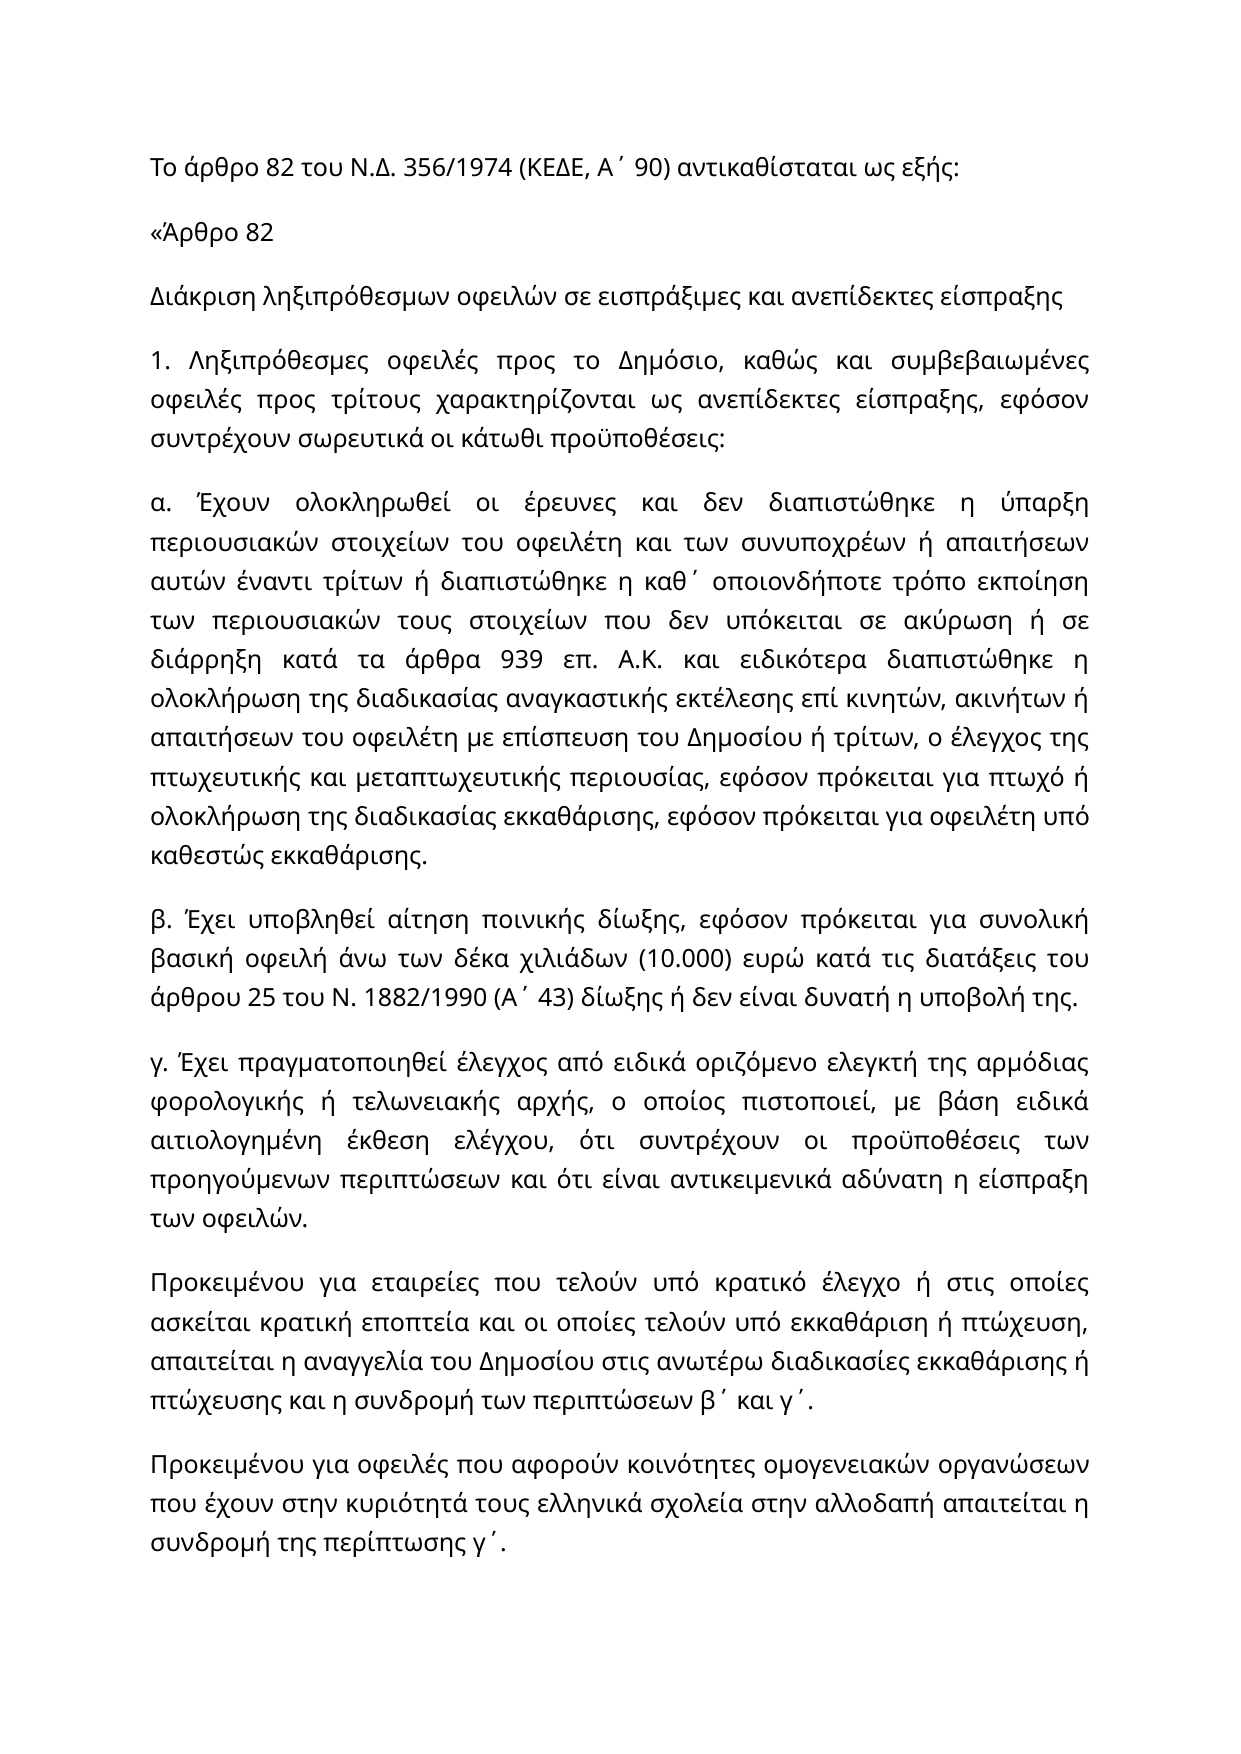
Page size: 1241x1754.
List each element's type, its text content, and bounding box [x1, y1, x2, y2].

text Προκειμένου για οφειλές που αφορούν κοινότητες ομογενειακών οργανώσεων που έχουν στην κυριότητά τους ελληνικά σχολεία στην αλλοδαπή απαιτείται η συνδρομή της περίπτωσης γ΄. [150, 1447, 1090, 1559]
text 1. Ληξιπρόθεσμες οφειλές προς το Δημόσιο, καθώς και συμβεβαιωμένες οφειλές προς τρίτους χαρακτηρίζονται ως ανεπίδεκτες είσπραξης, εφόσον συντρέχουν σωρευτικά οι κάτωθι προϋποθέσεις: [150, 342, 1090, 455]
text Το άρθρο 82 του Ν.Δ. 356/1974 (ΚΕΔΕ, Α΄ 90) αντικαθίσταται ως εξής: [150, 150, 1090, 184]
text «Άρθρο 82 [150, 214, 1090, 248]
text γ. Έχει πραγματοποιηθεί έλεγχος από ειδικά οριζόμενο ελεγκτή της αρμόδιας φορολογικής ή τελωνειακής αρχής, ο οποίος πιστοποιεί, με βάση ειδικά αιτιολογημένη έκθεση ελέγχου, ότι συντρέχουν οι προϋποθέσεις των προηγούμενων περιπτώσεων και ότι είναι αντικειμενικά αδύνατη η είσπραξη των οφειλών. [150, 1044, 1090, 1235]
text Διάκριση ληξιπρόθεσμων οφειλών σε εισπράξιμες και ανεπίδεκτες είσπραξης [150, 278, 1090, 312]
text Προκειμένου για εταιρείες που τελούν υπό κρατικό έλεγχο ή στις οποίες ασκείται κρατική εποπτεία και οι οποίες τελούν υπό εκκαθάριση ή πτώχευση, απαιτείται η αναγγελία του Δημοσίου στις ανωτέρω διαδικασίες εκκαθάρισης ή πτώχευσης και η συνδρομή των περιπτώσεων β΄ και γ΄. [150, 1265, 1090, 1417]
text α. Έχουν ολοκληρωθεί οι έρευνες και δεν διαπιστώθηκε η ύπαρξη περιουσιακών στοιχείων του οφειλέτη και των συνυποχρέων ή απαιτήσεων αυτών έναντι τρίτων ή διαπιστώθηκε η καθ΄ οποιονδήποτε τρόπο εκποίηση των περιουσιακών τους στοιχείων που δεν υπόκειται σε ακύρωση ή σε διάρρηξη κατά τα άρθρα 939 επ. Α.Κ. και ειδικότερα διαπιστώθηκε η ολοκλήρωση της διαδικασίας αναγκαστικής εκτέλεσης επί κινητών, ακινήτων ή απαιτήσεων του οφειλέτη με επίσπευση του Δημοσίου ή τρίτων, ο έλεγχος της πτωχευτικής και μεταπτωχευτικής περιουσίας, εφόσον πρόκειται για πτωχό ή ολοκλήρωση της διαδικασίας εκκαθάρισης, εφόσον πρόκειται για οφειλέτη υπό καθεστώς εκκαθάρισης. [150, 485, 1090, 872]
text β. Έχει υποβληθεί αίτηση ποινικής δίωξης, εφόσον πρόκειται για συνολική βασική οφειλή άνω των δέκα χιλιάδων (10.000) ευρώ κατά τις διατάξεις του άρθρου 25 του Ν. 1882/1990 (Α΄ 43) δίωξης ή δεν είναι δυνατή η υποβολή της. [150, 902, 1090, 1014]
